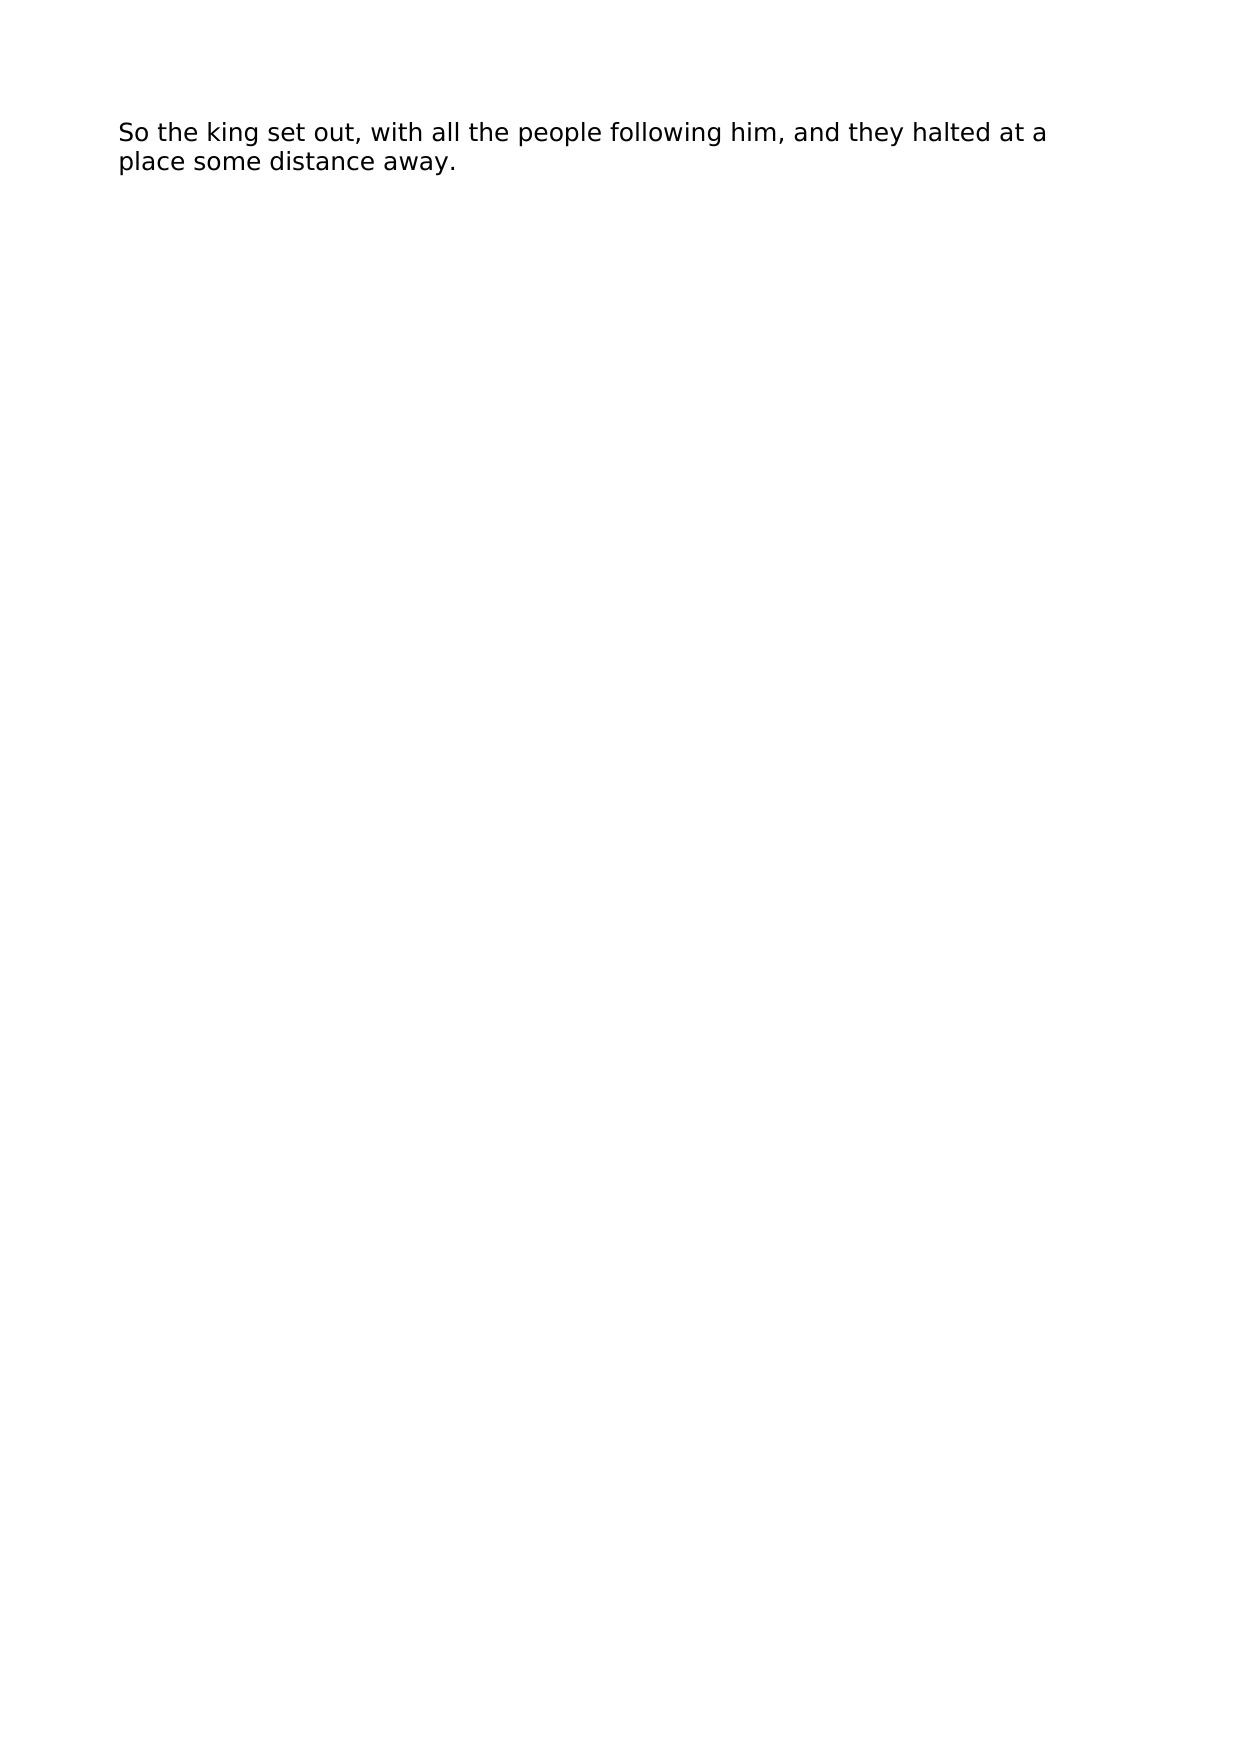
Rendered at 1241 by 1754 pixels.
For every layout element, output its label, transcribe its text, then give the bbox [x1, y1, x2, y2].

text So the king set out, with all the people following him, and they halted at a place some distance away. [118, 118, 1122, 176]
